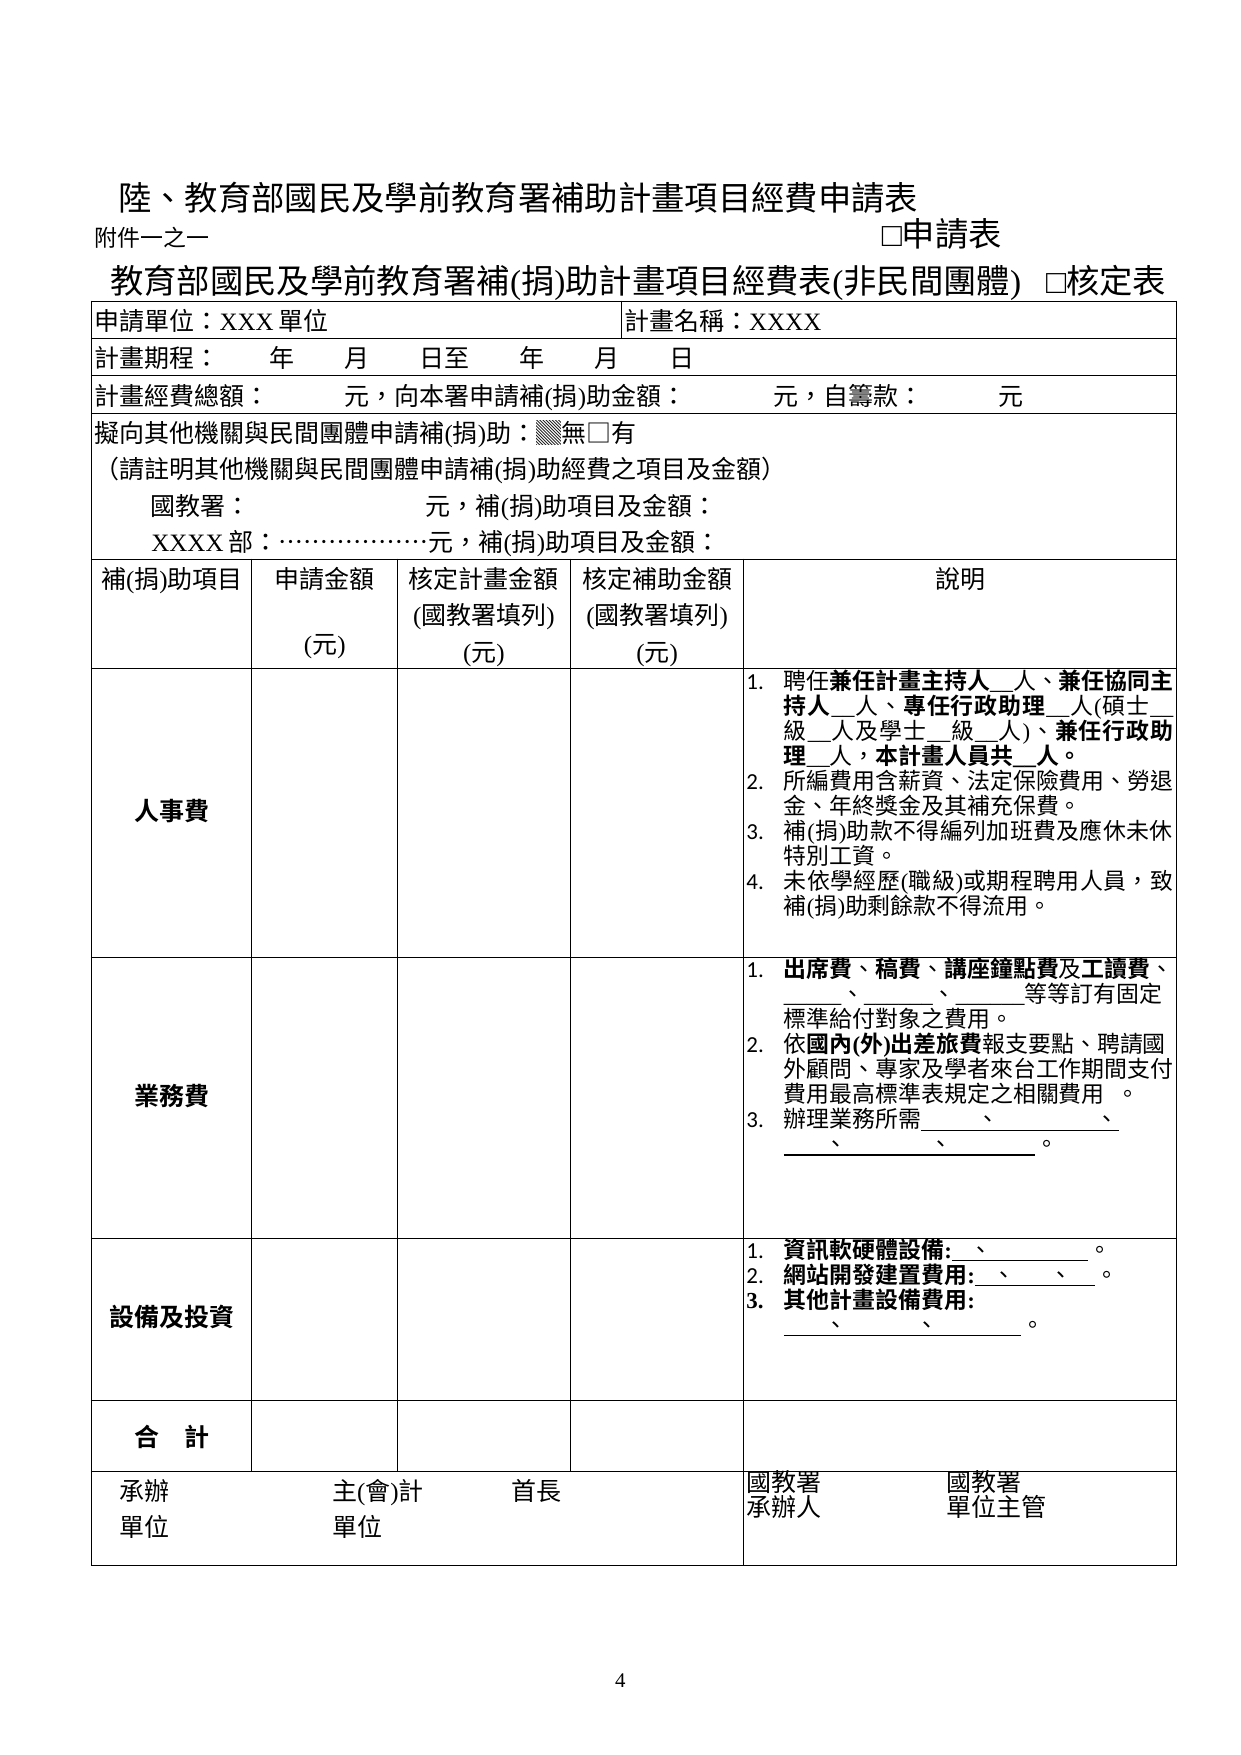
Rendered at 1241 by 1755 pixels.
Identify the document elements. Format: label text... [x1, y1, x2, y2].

table_cell 國教署 國教署 承辦人 單位主管 [744, 1472, 1176, 1565]
table_header [519, 220, 720, 267]
table_header [397, 220, 519, 267]
table_cell [571, 958, 743, 1238]
table_cell [398, 1239, 570, 1400]
table_cell 業務費 [92, 958, 251, 1238]
table_cell 計畫名稱：XXXX [622, 302, 1176, 338]
table_cell [1177, 1238, 1184, 1400]
table_cell 人事費 [92, 669, 251, 957]
table_cell [252, 1401, 397, 1471]
table_cell 計畫期程： 年 月 日至 年 月 日 [92, 339, 1176, 375]
table_cell 出席費、稿費、講座鐘點費及工讀費、_____、______、______等等訂有固定標準給付對象之費用。 依國內(外)出差旅費報支要點、聘請國外顧問、專家及學者來台工作期間支付費用最高標準表規定之相關費用 。 辦理業務所需 、 、 、 、 。 [744, 958, 1176, 1238]
table_cell [252, 1239, 397, 1400]
table_cell [1177, 957, 1184, 1238]
table_header 附件一之一 [91, 220, 397, 267]
table_cell [1177, 1400, 1184, 1471]
table_cell 教育部國民及學前教育署補(捐)助計畫項目經費表(非民間團體) □核定表 [91, 267, 1184, 301]
table_cell [1177, 559, 1184, 668]
table_cell [398, 958, 570, 1238]
table_cell 說明 [744, 560, 1176, 668]
table_cell [252, 958, 397, 1238]
table_cell 計畫經費總額： 元，向本署申請補(捐)助金額： 元，自籌款： 元 [92, 376, 1176, 412]
table_cell [1177, 301, 1184, 338]
table_cell 擬向其他機關與民間團體申請補(捐)助：▓無□有 （請註明其他機關與民間團體申請補(捐)助經費之項目及金額） 國教署： 元，補(捐)助項目及金額： XXXX部：………………元，補(捐)助項目及金額： [92, 414, 1176, 558]
table_cell [1177, 338, 1184, 375]
table_cell [571, 1239, 743, 1400]
table_cell 申請單位：XXX單位 [92, 302, 621, 338]
table_cell [398, 669, 570, 957]
table_cell 合 計 [92, 1401, 251, 1471]
table_header □申請表 [720, 220, 1184, 267]
subtitle 陸、教育部國民及學前教育署補助計畫項目經費申請表 [118, 174, 1138, 220]
table_cell [398, 1401, 570, 1471]
table_cell 承辦 主(會)計 首長 單位 單位 [92, 1472, 743, 1565]
table_cell [1177, 1471, 1184, 1565]
table_cell 核定計畫金額(國教署填列) (元) [398, 560, 570, 668]
table_cell 設備及投資 [92, 1239, 251, 1400]
table_cell [1177, 668, 1184, 957]
table_cell [1177, 413, 1184, 558]
table_cell [571, 1401, 743, 1471]
table_cell [252, 669, 397, 957]
table_cell [1177, 375, 1184, 412]
table_cell 聘任兼任計畫主持人__人、兼任協同主持人__人、專任行政助理__人(碩士__級__人及學士__級__人)、兼任行政助理__人，本計畫人員共__人。 所編費用含薪資、法定保險費用、勞退金、年終獎金及其補充保費。 補(捐)助款不得編列加班費及應休未休特別工資。 未依學經歷(職級)或期程聘用人員，致補(捐)助剩餘款不得流用。 [744, 669, 1176, 957]
table_cell 核定補助金額 (國教署填列) (元) [571, 560, 743, 668]
table_cell 申請金額 (元) [252, 560, 397, 668]
table_cell [571, 669, 743, 957]
table_cell 補(捐)助項目 [92, 560, 251, 668]
table_cell [744, 1401, 1176, 1471]
table_cell 資訊軟硬體設備: 、 。 網站開發建置費用: 、 、 。 其他計畫設備費用: 、 、 。 [744, 1239, 1176, 1400]
